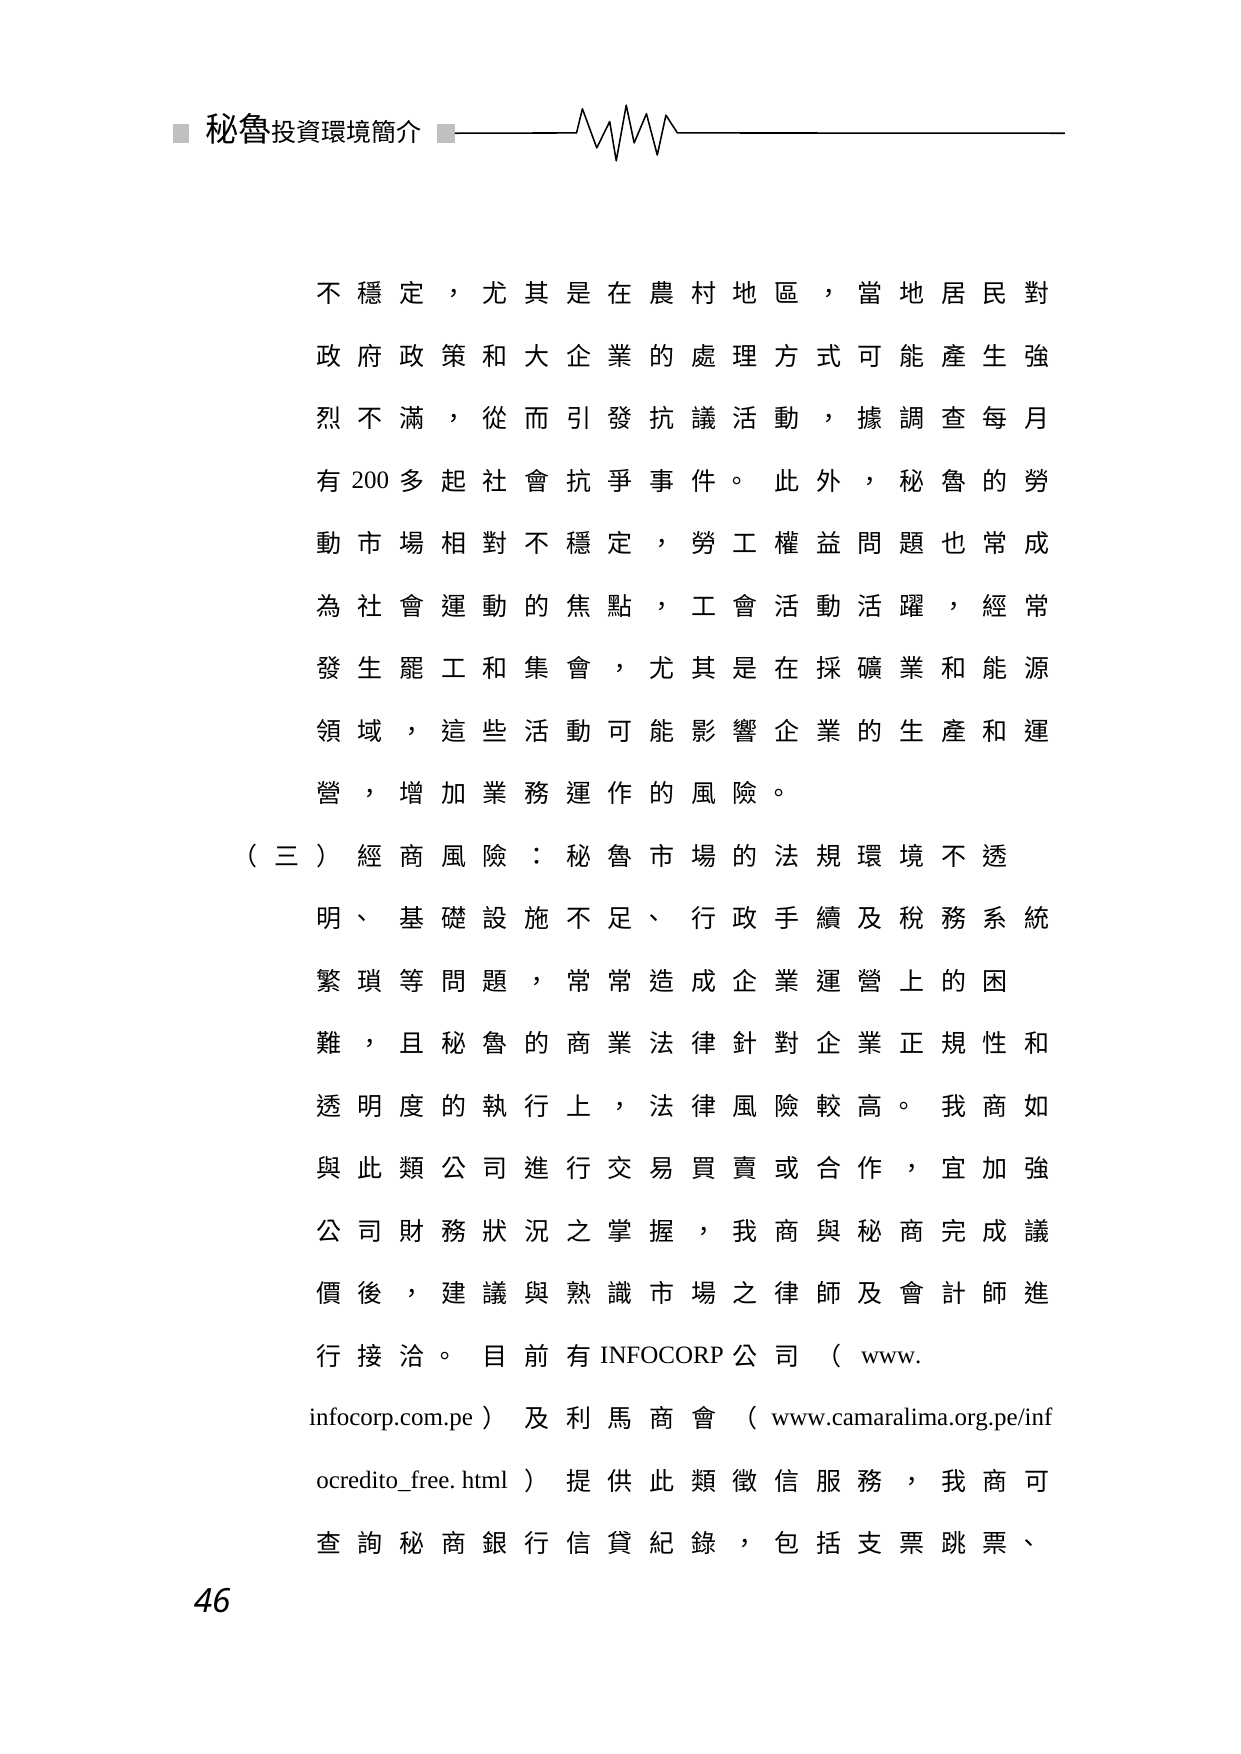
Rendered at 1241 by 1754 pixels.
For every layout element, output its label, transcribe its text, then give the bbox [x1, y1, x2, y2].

text （三）經商風險：秘魯市場的法規環境不透明、基礎設施不足、行政手續及稅務系統繁瑣等問題，常常造成企業運營上的困難，且秘魯的商業法律針對企業正規性和透明度的執行上，法律風險較高。我商如與此類公司進行交易買賣或合作，宜加強公司財務狀況之掌握，我商與秘商完成議價後，建議與熟識市場之律師及會計師進行接洽。目前有INFOCORP公司（www. infocorp.com.pe）及利馬商會（www.camaralima.org.pe/infocredito_free. html）提供此類徵信服務，我商可查詢秘商銀行信貸紀錄，包括支票跳票、 [207, 813, 1058, 1563]
text 不穩定，尤其是在農村地區，當地居民對政府政策和大企業的處理方式可能產生強烈不滿，從而引發抗議活動，據調查每月有200多起社會抗爭事件。此外，秘魯的勞動市場相對不穩定，勞工權益問題也常成為社會運動的焦點，工會活動活躍，經常發生罷工和集會，尤其是在採礦業和能源領域，這些活動可能影響企業的生產和運營，增加業務運作的風險。 [207, 250, 1058, 813]
